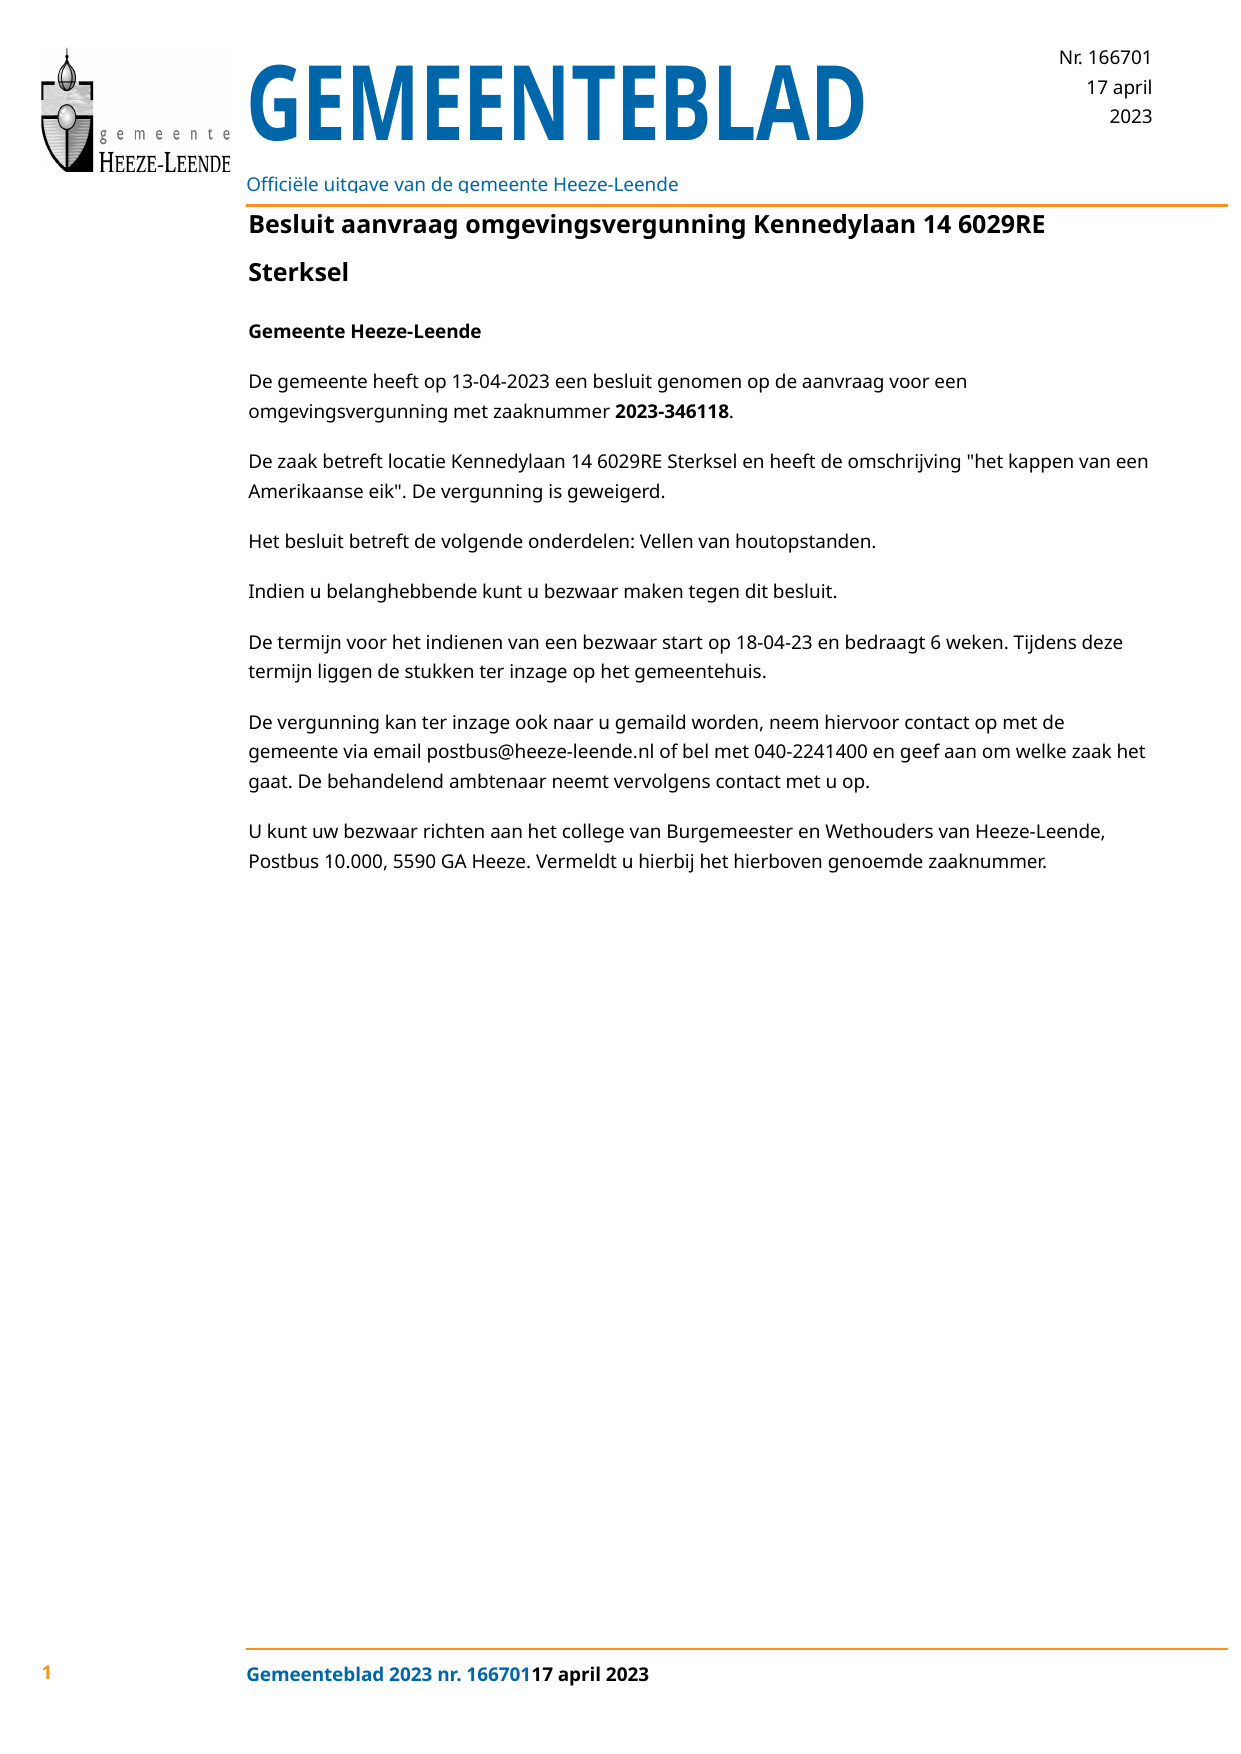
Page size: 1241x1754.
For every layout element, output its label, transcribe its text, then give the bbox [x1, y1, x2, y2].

text De zaak betreft locatie Kennedylaan 14 6029RE Sterksel en heeft de omschrijving "het kappen van een Amerikaanse eik". De vergunning is geweigerd. [248, 448, 1152, 504]
picture [41, 47, 231, 172]
text Gemeente Heeze-Leende [248, 318, 1152, 344]
text De termijn voor het indienen van een bezwaar start op 18-04-23 en bedraagt 6 weken. Tijdens deze termijn liggen de stukken ter inzage op het gemeentehuis. [248, 629, 1152, 684]
text Besluit aanvraag omgevingsvergunning Kennedylaan 14 6029RE Sterksel [248, 207, 1152, 288]
text Indien u belanghebbende kunt u bezwaar maken tegen dit besluit. [248, 579, 1152, 604]
text De vergunning kan ter inzage ook naar u gemaild worden, neem hiervoor contact op met de gemeente via email postbus@heeze-leende.nl of bel met 040-2241400 en geef aan om welke zaak het gaat. De behandelend ambtenaar neemt vervolgens contact met u op. [248, 709, 1152, 794]
text Het besluit betreft de volgende onderdelen: Vellen van houtopstanden. [248, 528, 1152, 554]
text De gemeente heeft op 13-04-2023 een besluit genomen op de aanvraag voor een omgevingsvergunning met zaaknummer 2023-346118. [248, 368, 1152, 424]
text U kunt uw bezwaar richten aan het college van Burgemeester en Wethouders van Heeze-Leende, Postbus 10.000, 5590 GA Heeze. Vermeldt u hierbij het hierboven genoemde zaaknummer. [248, 819, 1152, 874]
